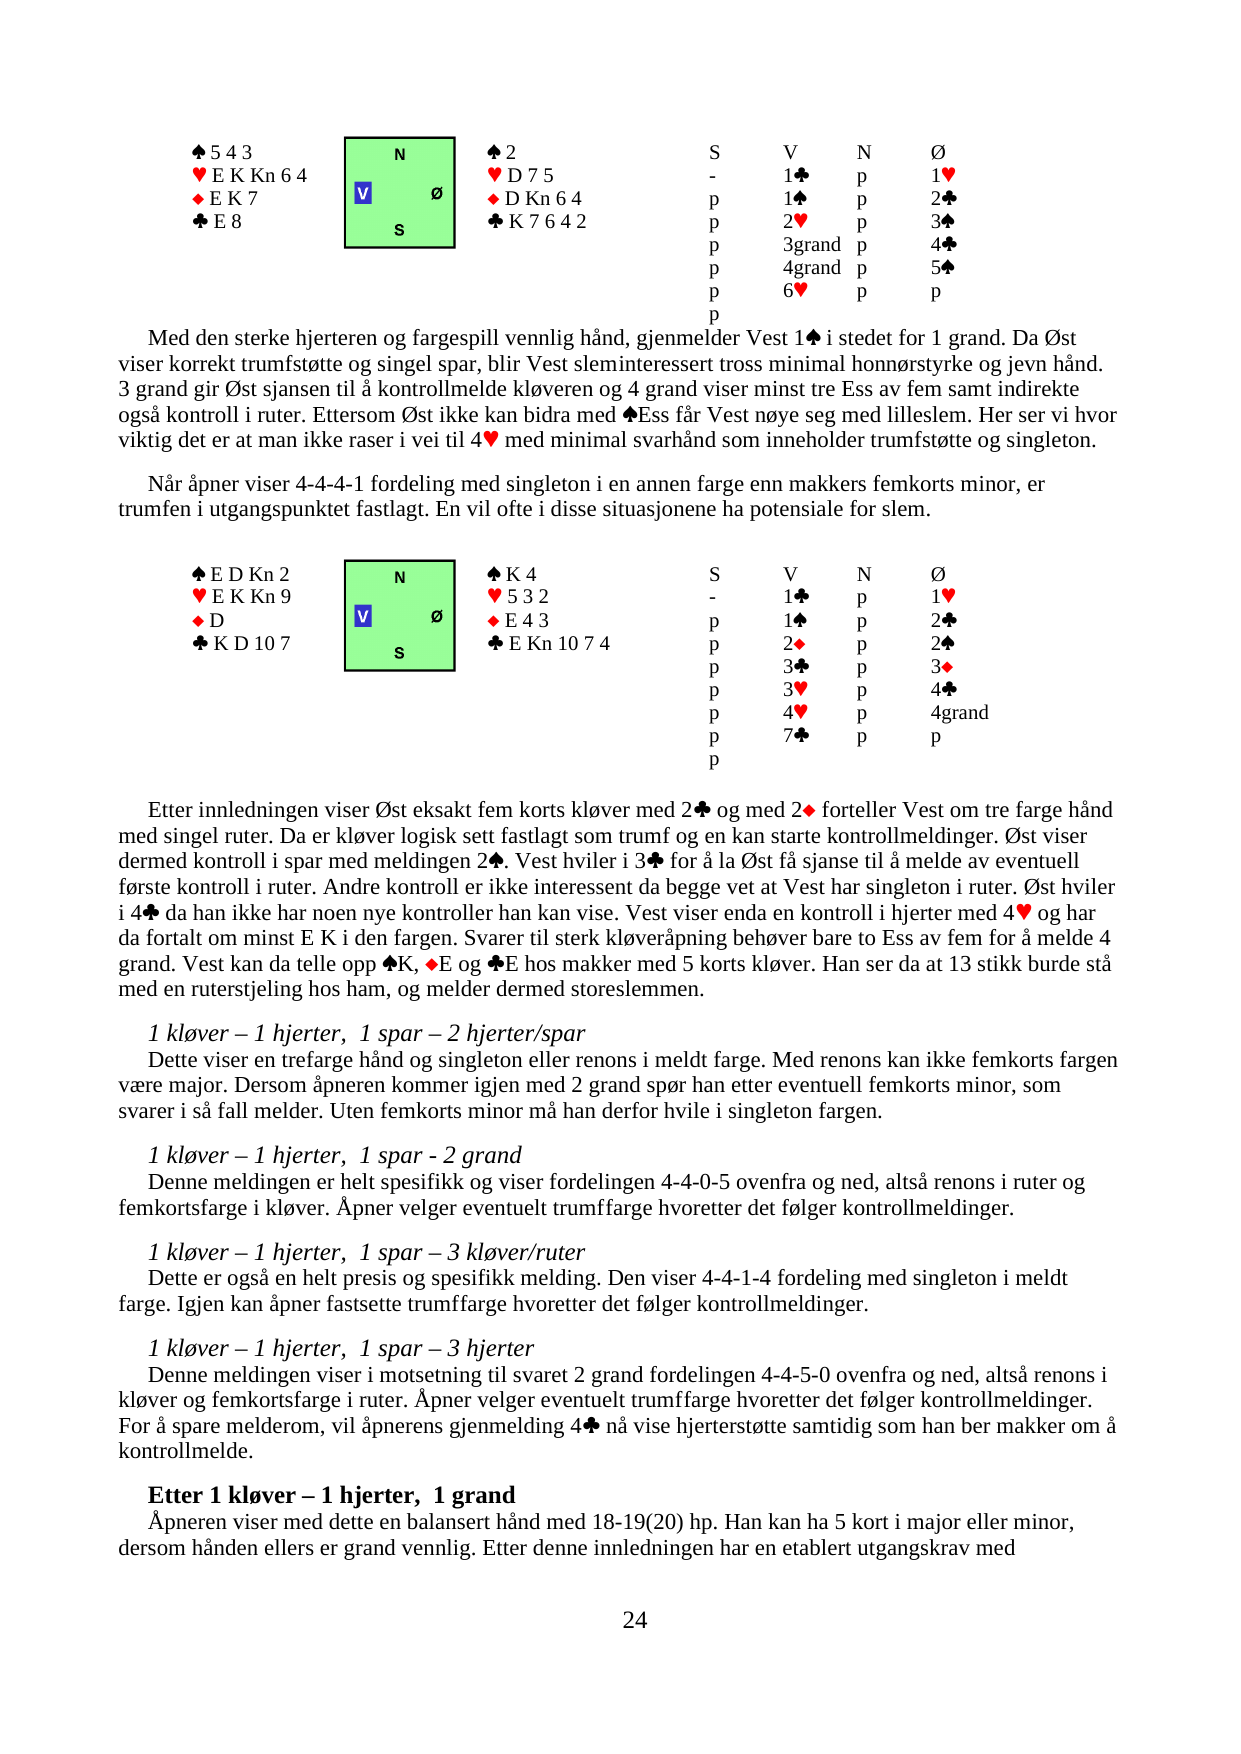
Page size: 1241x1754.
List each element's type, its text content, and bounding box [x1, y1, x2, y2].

picture [343, 136, 456, 249]
text Denne meldingen viser i motsetning til svaret 2 grand fordelingen 4-4-5-0 ovenfra og ned, altså renons i kløver og femkortsfarge i ruter. Åpner velger eventuelt trumf­farge hvoretter det følger kontrollmeldinger. For å spare melderom, vil åpnerens gjenmelding 4§ nå vise hjerterstøtte samtidig som han ber makker om å kontroll­melde. [118, 1362, 1122, 1464]
text Åpneren viser med dette en balansert hånd med 18-19(20) hp. Han kan ha 5 kort i major eller minor, dersom hånden ellers er grand vennlig. Etter denne innledningen har en etablert utgangskrav med [118, 1509, 1122, 1560]
text Dette viser en trefarge hånd og singleton eller renons i meldt farge. Med renons kan ikke femkorts fargen være major. Dersom åpneren kommer igjen med 2 grand spør han etter eventuell femkorts minor, som svarer i så fall melder. Uten femkorts minor må han derfor hvile i singleton fargen. [118, 1047, 1122, 1123]
text 1 kløver – 1 hjerter, 1 spar - 2 grand [148, 1141, 1122, 1169]
text 1 kløver – 1 hjerter, 1 spar – 3 hjerter [148, 1334, 1122, 1362]
subtitle Etter 1 kløver – 1 hjerter, 1 grand [148, 1482, 1122, 1509]
picture [343, 559, 456, 672]
text 1 kløver – 1 hjerter, 1 spar – 3 kløver/ruter [148, 1238, 1122, 1265]
text 1 kløver – 1 hjerter, 1 spar – 2 hjerter/spar [148, 1019, 1122, 1047]
text ª 5 4 3 ª 2 S V N Ø © E K Kn 6 4 © D 7 5 - 1§ p 1© ¨ E K 7 ¨ D Kn 6 4 p 1ª p 2§ § E 8 § K 7 6 4 2 p 2© p 3ª p 3grand p 4§ p 4grand p 5ª p 6© p p p [118, 118, 1122, 325]
text Etter innledningen viser Øst eksakt fem korts kløver med 2§ og med 2¨ forteller Vest om tre farge hånd med singel ruter. Da er kløver logisk sett fastlagt som trumf og en kan starte kontrollmeldinger. Øst viser dermed kontroll i spar med meldingen 2ª. Vest hviler i 3§ for å la Øst få sjanse til å melde av eventuell første kontroll i ruter. Andre kontroll er ikke interessent da begge vet at Vest har singleton i ruter. Øst hviler i 4§ da han ikke har noen nye kontroller han kan vise. Vest viser enda en kontroll i hjerter med 4© og har da fortalt om minst E K i den fargen. Svarer til sterk kløveråpning behøver bare to Ess av fem for å melde 4 grand. Vest kan da telle opp ªK, ¨E og §E hos makker med 5 korts kløver. Han ser da at 13 stikk burde stå med en ruterstjeling hos ham, og melder dermed storeslemmen. [118, 797, 1122, 1001]
text Med den sterke hjerteren og fargespill vennlig hånd, gjenmelder Vest 1ª i stedet for 1 grand. Da Øst viser korrekt trumfstøtte og singel spar, blir Vest slem­interessert tross minimal honnørstyrke og jevn hånd. 3 grand gir Øst sjansen til å kontrollmelde kløveren og 4 grand viser minst tre Ess av fem samt indirekte også kontroll i ruter. Ettersom Øst ikke kan bidra med ªEss får Vest nøye seg med lilleslem. Her ser vi hvor viktig det er at man ikke raser i vei til 4© med minimal svarhånd som inneholder trumfstøtte og singleton. [118, 325, 1122, 453]
text ª E D Kn 2 ª K 4 S V N Ø © E K Kn 9 © 5 3 2 - 1§ p 1© ¨ D ¨ E 4 3 p 1ª p 2§ § K D 10 7 § E Kn 10 7 4 p 2¨ p 2ª p 3§ p 3¨ p 3© p 4§ p 4© p 4grand p 7§ p p p [118, 539, 1122, 769]
text Når åpner viser 4-4-4-1 fordeling med singleton i en annen farge enn makkers femkorts minor, er trumfen i utgangspunktet fastlagt. En vil ofte i disse situasjonene ha potensiale for slem. [118, 471, 1122, 522]
text Denne meldingen er helt spesifikk og viser fordelingen 4-4-0-5 ovenfra og ned, altså renons i ruter og femkortsfarge i kløver. Åpner velger eventuelt trumf­farge hvoretter det følger kontrollmeldinger. [118, 1169, 1122, 1220]
text Dette er også en helt presis og spesifikk melding. Den viser 4-4-1-4 fordeling med singleton i meldt farge. Igjen kan åpner fastsette trumf­farge hvoretter det følger kontrollmeldinger. [118, 1265, 1122, 1316]
